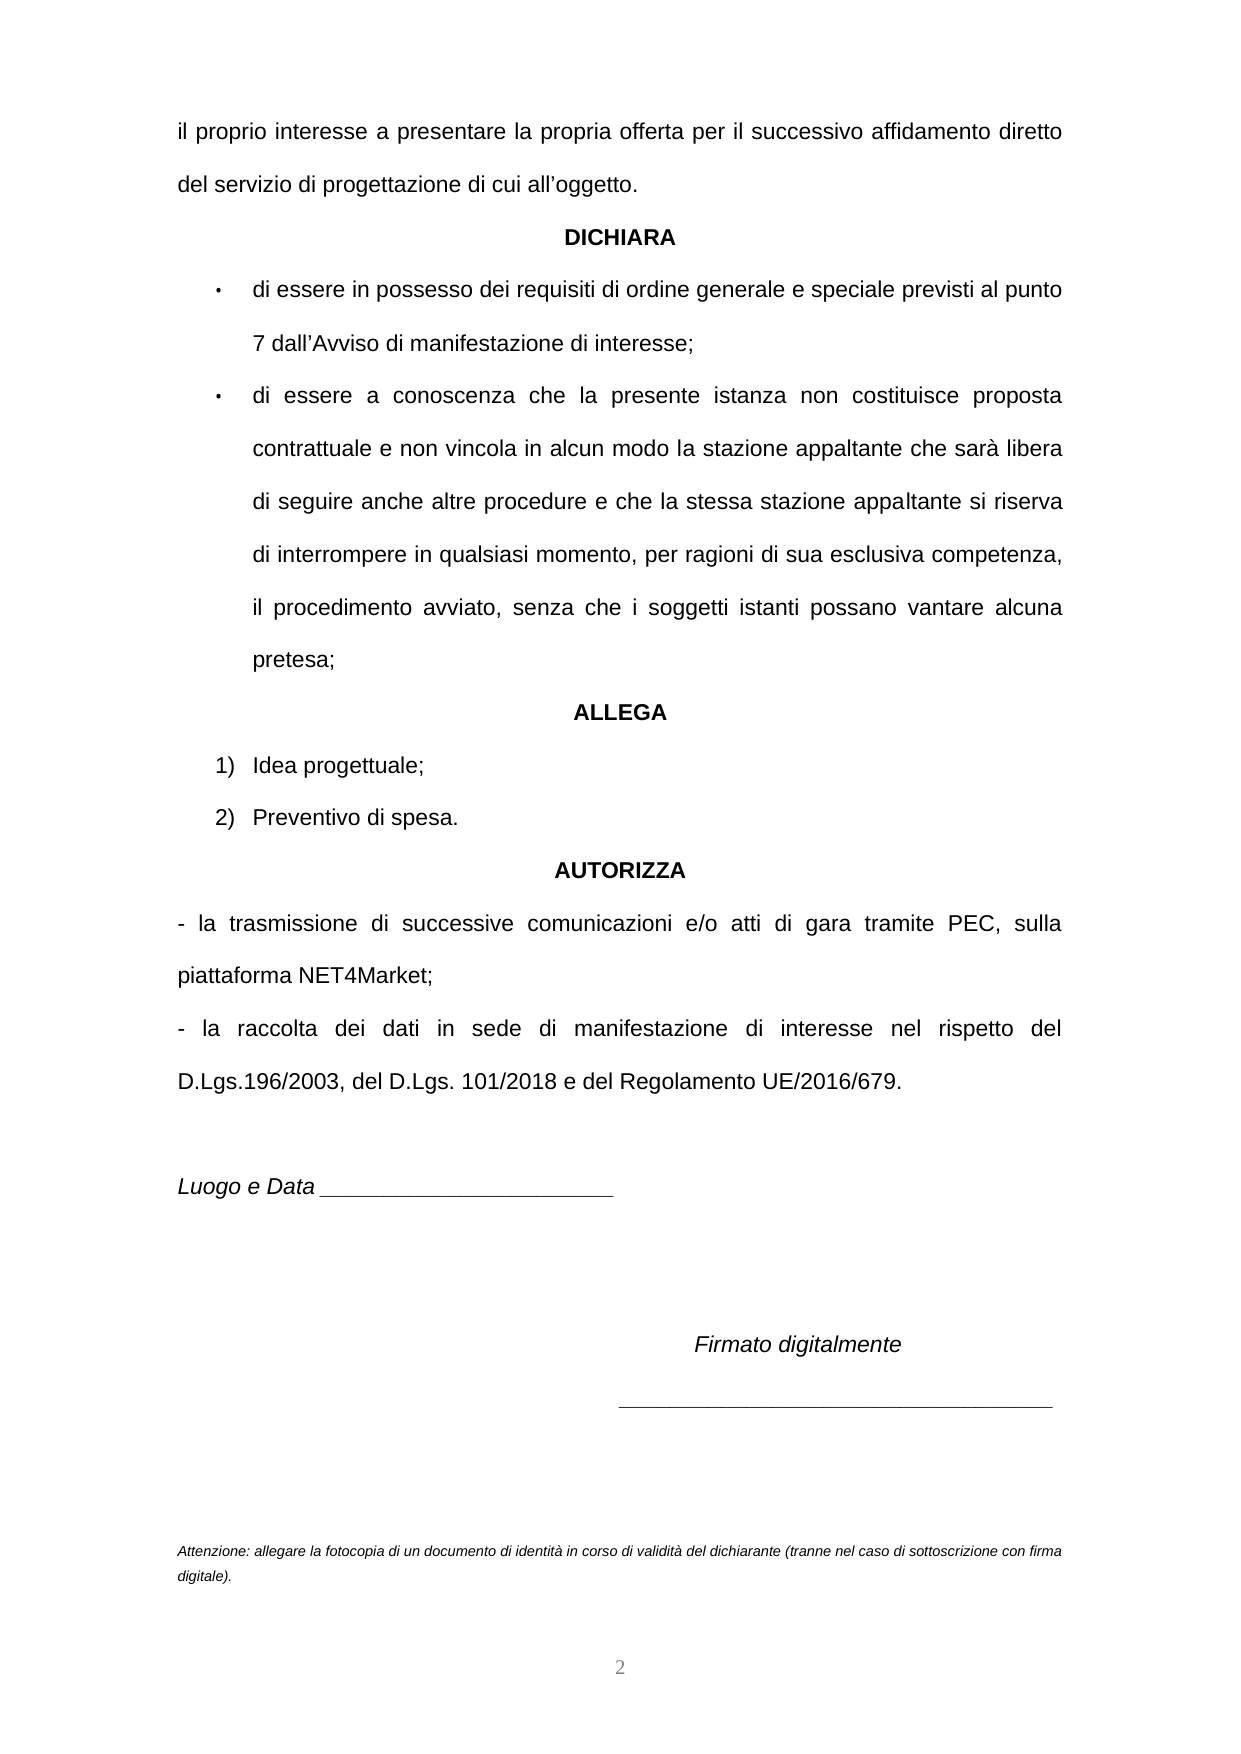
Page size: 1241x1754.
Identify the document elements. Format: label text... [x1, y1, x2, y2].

list di essere a conoscenza che la presente istanza non costituisce proposta contrattuale e non vincola in alcun modo la stazione appaltante che sarà libera di seguire anche altre procedure e che la stessa stazione appaltante si riserva di interrompere in qualsiasi momento, per ragioni di sua esclusiva competenza, il procedimento avviato, senza che i soggetti istanti possano vantare alcuna pretesa; [215, 382, 1063, 673]
text Luogo e Data _______________________ [177, 1173, 1063, 1200]
text __________________________________ [177, 1384, 1063, 1411]
text Firmato digitalmente [177, 1331, 1063, 1358]
list di essere in possesso dei requisiti di ordine generale e speciale previsti al punto 7 dall’Avviso di manifestazione di interesse; [215, 276, 1063, 356]
list Preventivo di spesa. [215, 804, 1063, 831]
text - la trasmissione di successive comunicazioni e/o atti di gara tramite PEC, sulla piattaforma NET4Market; [177, 910, 1063, 989]
list Idea progettuale; [215, 752, 1063, 778]
text ALLEGA [177, 699, 1063, 725]
text Attenzione: allegare la fotocopia di un documento di identità in corso di validità del dichiarante (tranne nel caso di sottoscrizione con firma digitale). [177, 1542, 1063, 1584]
text AUTORIZZA [177, 857, 1063, 883]
text - la raccolta dei dati in sede di manifestazione di interesse nel rispetto del D.Lgs.196/2003, del D.Lgs. 101/2018 e del Regolamento UE/2016/679. [177, 1015, 1063, 1094]
text DICHIARA [177, 223, 1063, 250]
text il proprio interesse a presentare la propria offerta per il successivo affidamento diretto del servizio di progettazione di cui all’oggetto. [177, 118, 1063, 197]
